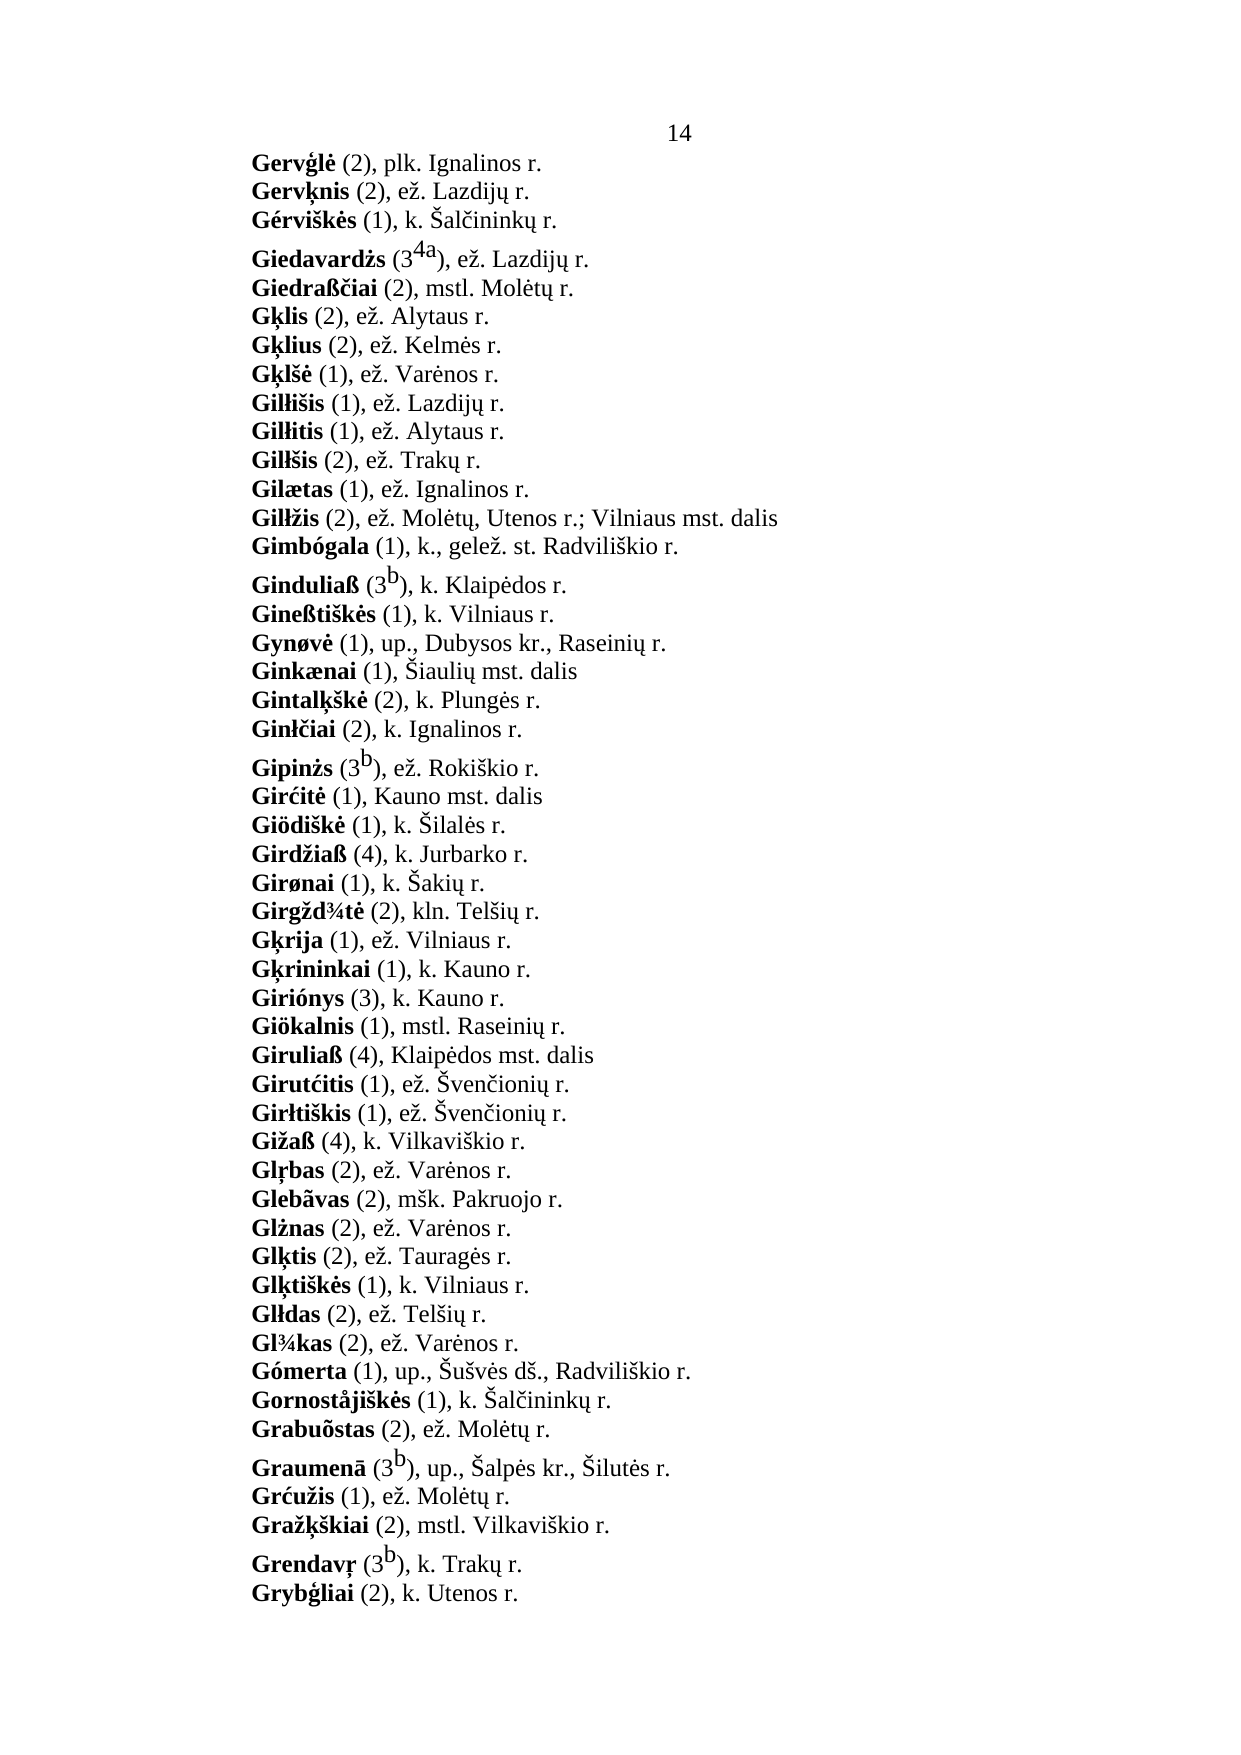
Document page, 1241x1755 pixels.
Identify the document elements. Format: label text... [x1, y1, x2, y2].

text Gl¾kas (2), ež. Varėnos r. [177, 1328, 1181, 1356]
text Gintalķškė (2), k. Plungės r. [177, 685, 1181, 714]
text Ginłčiai (2), k. Ignalinos r. [177, 714, 1181, 743]
text Gķlšė (1), ež. Varėnos r. [177, 359, 1181, 388]
text Girdžiaß (4), k. Jurbarko r. [177, 839, 1181, 868]
text Gilłšis (2), ež. Trakų r. [177, 445, 1181, 474]
text Gineßtiškės (1), k. Vilniaus r. [177, 599, 1181, 628]
text Gimbógala (1), k., gelež. st. Radviliškio r. [177, 531, 1181, 560]
text Gražķškiai (2), mstl. Vilkaviškio r. [177, 1510, 1181, 1539]
text Gornoståjiškės (1), k. Šalčininkų r. [177, 1385, 1181, 1414]
text Glebãvas (2), mšk. Pakruojo r. [177, 1184, 1181, 1213]
text Giriónys (3), k. Kauno r. [177, 983, 1181, 1011]
text Gilłžis (2), ež. Molėtų, Utenos r.; Vilniaus mst. dalis [177, 503, 1181, 531]
text Glŗbas (2), ež. Varėnos r. [177, 1155, 1181, 1184]
text Giödiškė (1), k. Šilalės r. [177, 810, 1181, 839]
text Grćužis (1), ež. Molėtų r. [177, 1481, 1181, 1510]
text Glżnas (2), ež. Varėnos r. [177, 1213, 1181, 1241]
text Gervķnis (2), ež. Lazdijų r. [177, 176, 1181, 205]
text Girgžd¾tė (2), kln. Telšių r. [177, 896, 1181, 925]
text Giedavardżs (34a), ež. Lazdijų r. [177, 234, 1181, 273]
text Girønai (1), k. Šakių r. [177, 868, 1181, 896]
text Gervģlė (2), plk. Ignalinos r. [177, 148, 1181, 176]
text Gómerta (1), up., Šušvės dš., Radviliškio r. [177, 1356, 1181, 1385]
text Gižaß (4), k. Vilkaviškio r. [177, 1126, 1181, 1155]
text Grybģliai (2), k. Utenos r. [177, 1578, 1181, 1606]
text Gérviškės (1), k. Šalčininkų r. [177, 205, 1181, 234]
text Gķlius (2), ež. Kelmės r. [177, 330, 1181, 359]
text Girutćitis (1), ež. Švenčionių r. [177, 1069, 1181, 1098]
text Girćitė (1), Kauno mst. dalis [177, 781, 1181, 810]
text Grabuõstas (2), ež. Molėtų r. [177, 1414, 1181, 1443]
text Gilætas (1), ež. Ignalinos r. [177, 474, 1181, 503]
text Gipinżs (3b), ež. Rokiškio r. [177, 743, 1181, 781]
text Gķrija (1), ež. Vilniaus r. [177, 925, 1181, 954]
text Giedraßčiai (2), mstl. Molėtų r. [177, 273, 1181, 301]
text Glķtiškės (1), k. Vilniaus r. [177, 1270, 1181, 1299]
text Gķrininkai (1), k. Kauno r. [177, 954, 1181, 983]
text Ginkænai (1), Šiaulių mst. dalis [177, 656, 1181, 685]
text Glķtis (2), ež. Tauragės r. [177, 1241, 1181, 1270]
text Gķlis (2), ež. Alytaus r. [177, 301, 1181, 330]
text Glłdas (2), ež. Telšių r. [177, 1299, 1181, 1328]
text Giruliaß (4), Klaipėdos mst. dalis [177, 1040, 1181, 1069]
text Ginduliaß (3b), k. Klaipėdos r. [177, 560, 1181, 599]
text Giökalnis (1), mstl. Raseinių r. [177, 1011, 1181, 1040]
text Gilłišis (1), ež. Lazdijų r. [177, 388, 1181, 416]
text Gynøvė (1), up., Dubysos kr., Raseinių r. [177, 628, 1181, 656]
text Grendavŗ (3b), k. Trakų r. [177, 1539, 1181, 1578]
text Graumenā (3b), up., Šalpės kr., Šilutės r. [177, 1443, 1181, 1481]
text Girłtiškis (1), ež. Švenčionių r. [177, 1098, 1181, 1126]
text Gilłitis (1), ež. Alytaus r. [177, 416, 1181, 445]
